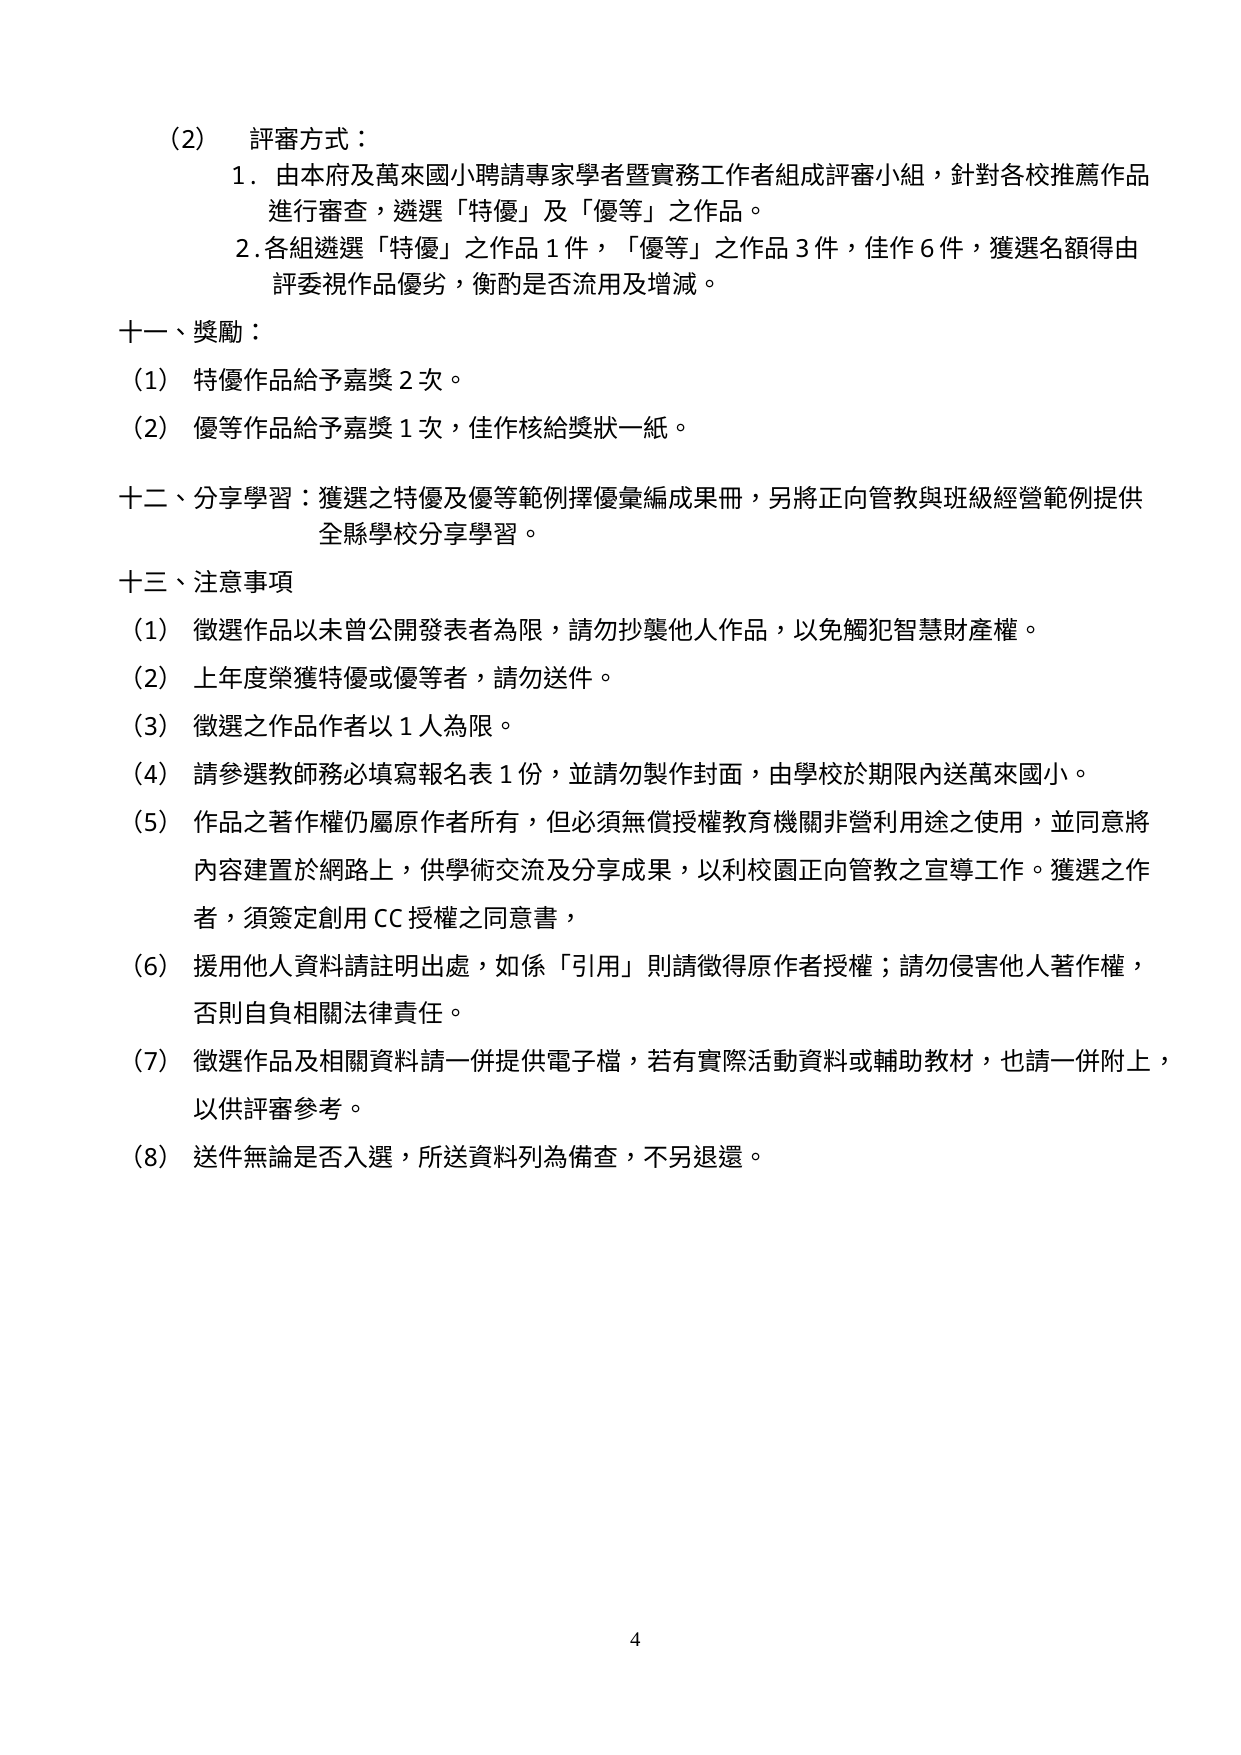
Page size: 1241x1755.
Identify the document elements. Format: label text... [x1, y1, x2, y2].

list 優等作品給予嘉獎1次，佳作核給獎狀一紙。 [118, 396, 1152, 444]
list 上年度榮獲特優或優等者，請勿送件。 [118, 647, 1152, 695]
list 送件無論是否入選，所送資料列為備查，不另退還。 [118, 1126, 1152, 1174]
list 徵選作品以未曾公開發表者為限，請勿抄襲他人作品，以免觸犯智慧財產權。 [118, 599, 1152, 647]
list 作品之著作權仍屬原作者所有，但必須無償授權教育機關非營利用途之使用，並同意將內容建置於網路上，供學術交流及分享成果，以利校園正向管教之宣導工作。獲選之作者，須簽定創用CC授權之同意書， [118, 791, 1152, 934]
list 徵選作品及相關資料請一併提供電子檔，若有實際活動資料或輔助教材，也請一併附上，以供評審參考。 [118, 1030, 1152, 1126]
list 援用他人資料請註明出處，如係「引用」則請徵得原作者授權；請勿侵害他人著作權，否則自負相關法律責任。 [118, 934, 1152, 1030]
text 十一、獎勵： [118, 301, 1152, 348]
text 1. 由本府及萬來國小聘請專家學者暨實務工作者組成評審小組，針對各校推薦作品進行審查，遴選「特優」及「優等」之作品。 [231, 156, 1152, 228]
list 評審方式： [156, 108, 1152, 156]
list 徵選之作品作者以1人為限。 [118, 695, 1152, 743]
text 十二、分享學習：獲選之特優及優等範例擇優彙編成果冊，另將正向管教與班級經營範例提供全縣學校分享學習。 [118, 478, 1152, 551]
list 特優作品給予嘉獎2次。 [118, 348, 1152, 396]
list 請參選教師務必填寫報名表1份，並請勿製作封面，由學校於期限內送萬來國小。 [118, 743, 1152, 791]
text 2.各組遴選「特優」之作品1件，「優等」之作品3件，佳作6件，獲選名額得由評委視作品優劣，衡酌是否流用及增減。 [234, 228, 1152, 301]
text 十三、注意事項 [118, 551, 1152, 599]
